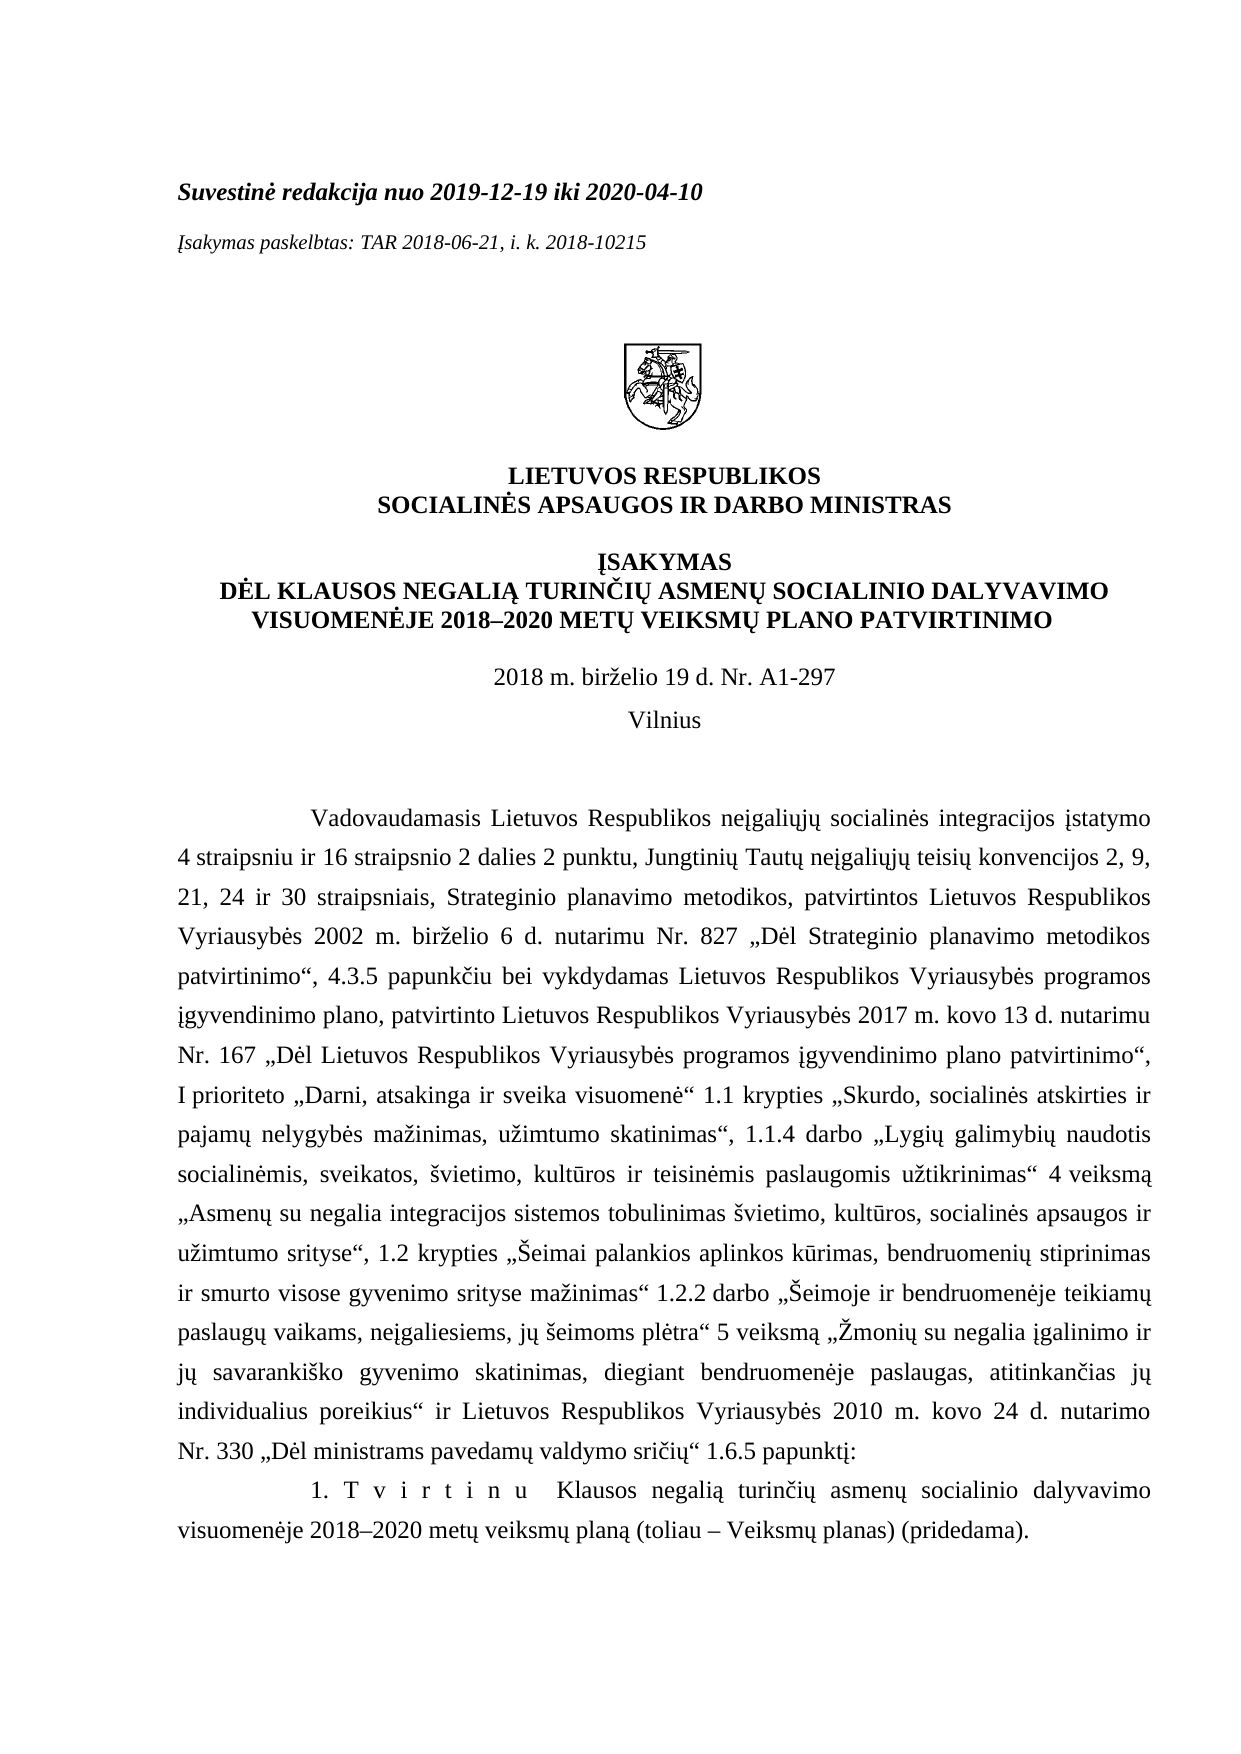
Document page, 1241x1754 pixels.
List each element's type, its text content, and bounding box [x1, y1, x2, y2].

text SOCIALINĖS APSAUGOS IR DARBO MINISTRAS [177, 490, 1152, 519]
text Suvestinė redakcija nuo 2019-12-19 iki 2020-04-10 [177, 177, 1152, 206]
text 1. T v i r t i n u Klausos negalią turinčių asmenų socialinio dalyvavimo visuomenėje 2018–2020 metų veiksmų planą (toliau – Veiksmų planas) (pridedama). [177, 1465, 1152, 1544]
text Įsakymas paskelbtas: TAR 2018-06-21, i. k. 2018-10215 [177, 230, 1152, 254]
text ĮSAKYMAS [177, 547, 1152, 576]
text Vilnius [177, 706, 1152, 734]
text LIETUVOS RESPUBLIKOS [177, 461, 1152, 490]
text Vadovaudamasis Lietuvos Respublikos neįgaliųjų socialinės integracijos įstatymo 4 straipsniu ir 16 straipsnio 2 dalies 2 punktu, Jungtinių Tautų neįgaliųjų teisių konvencijos 2, 9, 21, 24 ir 30 straipsniais, Strateginio planavimo metodikos, patvirtintos Lietuvos Respublikos Vyriausybės 2002 m. birželio 6 d. nutarimu Nr. 827 „Dėl Strateginio planavimo metodikos patvirtinimo“, 4.3.5 papunkčiu bei vykdydamas Lietuvos Respublikos Vyriausybės programos įgyvendinimo plano, patvirtinto Lietuvos Respublikos Vyriausybės 2017 m. kovo 13 d. nutarimu Nr. 167 „Dėl Lietuvos Respublikos Vyriausybės programos įgyvendinimo plano patvirtinimo“, I prioriteto „Darni, atsakinga ir sveika visuomenė“ 1.1 krypties „Skurdo, socialinės atskirties ir pajamų nelygybės mažinimas, užimtumo skatinimas“, 1.1.4 darbo „Lygių galimybių naudotis socialinėmis, sveikatos, švietimo, kultūros ir teisinėmis paslaugomis užtikrinimas“ 4 veiksmą „Asmenų su negalia integracijos sistemos tobulinimas švietimo, kultūros, socialinės apsaugos ir užimtumo srityse“, 1.2 krypties „Šeimai palankios aplinkos kūrimas, bendruomenių stiprinimas ir smurto visose gyvenimo srityse mažinimas“ 1.2.2 darbo „Šeimoje ir bendruomenėje teikiamų paslaugų vaikams, neįgaliesiems, jų šeimoms plėtra“ 5 veiksmą „Žmonių su negalia įgalinimo ir jų savarankiško gyvenimo skatinimas, diegiant bendruomenėje paslaugas, atitinkančias jų individualius poreikius“ ir Lietuvos Respublikos Vyriausybės 2010 m. kovo 24 d. nutarimo Nr. 330 „Dėl ministrams pavedamų valdymo sričių“ 1.6.5 papunktį: [177, 792, 1152, 1465]
text 2018 m. birželio 19 d. Nr. A1-297 [177, 662, 1152, 691]
text DĖL KLAUSOS NEGALIĄ TURINČIŲ ASMENŲ SOCIALINIO DALYVAVIMO VISUOMENĖJE 2018–2020 METŲ VEIKSMŲ PLANO PATVIRTINIMO [177, 576, 1152, 634]
